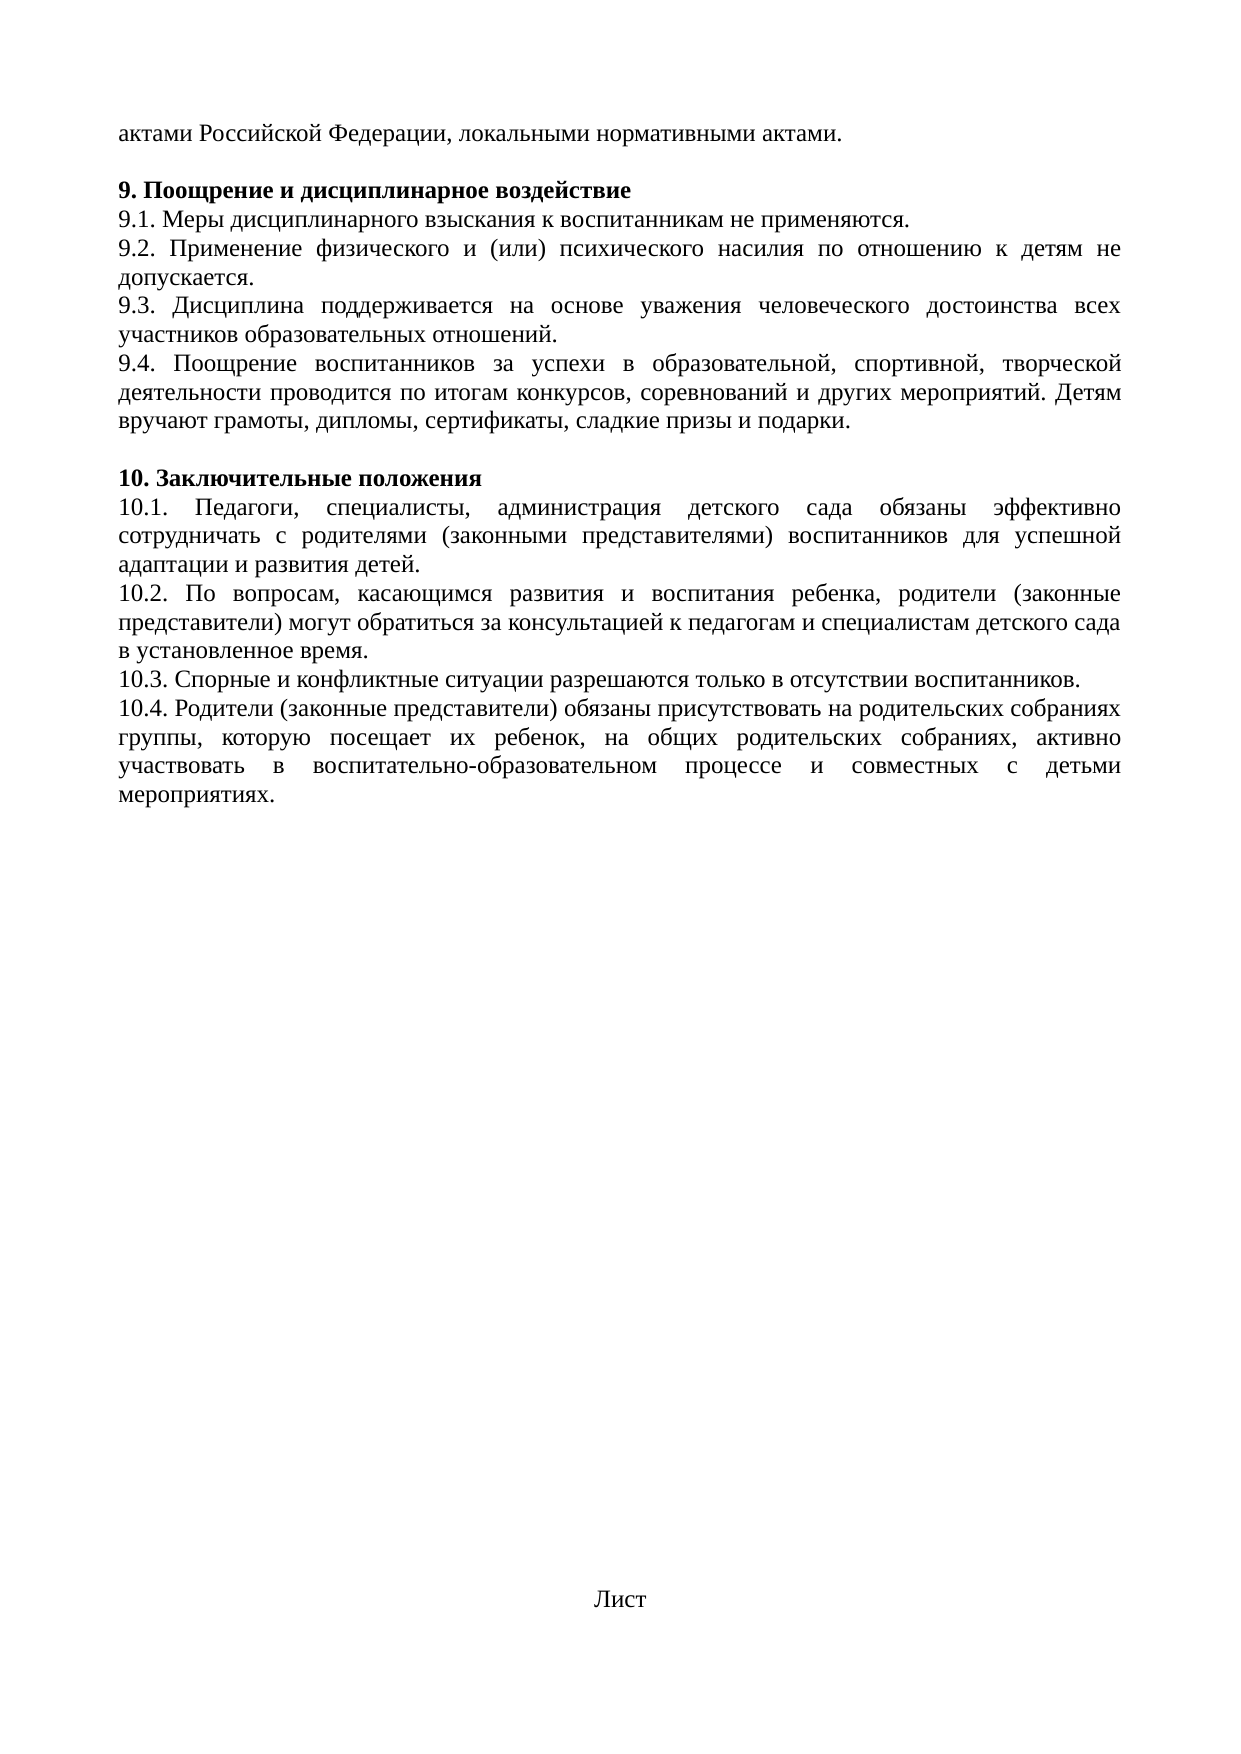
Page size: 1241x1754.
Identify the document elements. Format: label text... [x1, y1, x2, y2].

text актами Российской Федерации, локальными нормативными актами. [118, 118, 1122, 147]
text 10.4. Родители (законные представители) обязаны присутствовать на родительских собраниях группы, которую посещает их ребенок, на общих родительских собраниях, активно участвовать в воспитательно-образовательном процессе и совместных с детьми мероприятиях. [118, 693, 1122, 808]
text 10. Заключительные положения [118, 463, 1122, 492]
text Лист [118, 1584, 1122, 1613]
text 9. Поощрение и дисциплинарное воздействие [118, 176, 1122, 204]
text 9.4. Поощрение воспитанников за успехи в образовательной, спортивной, творческой деятельности проводится по итогам конкурсов, соревнований и других мероприятий. Детям вручают грамоты, дипломы, сертификаты, сладкие призы и подарки. [118, 348, 1122, 434]
text 9.3. Дисциплина поддерживается на основе уважения человеческого достоинства всех участников образовательных отношений. [118, 291, 1122, 348]
text 10.2. По вопросам, касающимся развития и воспитания ребенка, родители (законные представители) могут обратиться за консультацией к педагогам и специалистам детского сада в установленное время. [118, 578, 1122, 664]
text 10.3. Спорные и конфликтные ситуации разрешаются только в отсутствии воспитанников. [118, 664, 1122, 693]
text 10.1. Педагоги, специалисты, администрация детского сада обязаны эффективно сотрудничать с родителями (законными представителями) воспитанников для успешной адаптации и развития детей. [118, 492, 1122, 578]
text 9.2. Применение физического и (или) психического насилия по отношению к детям не допускается. [118, 233, 1122, 291]
text 9.1. Меры дисциплинарного взыскания к воспитанникам не применяются. [118, 204, 1122, 233]
